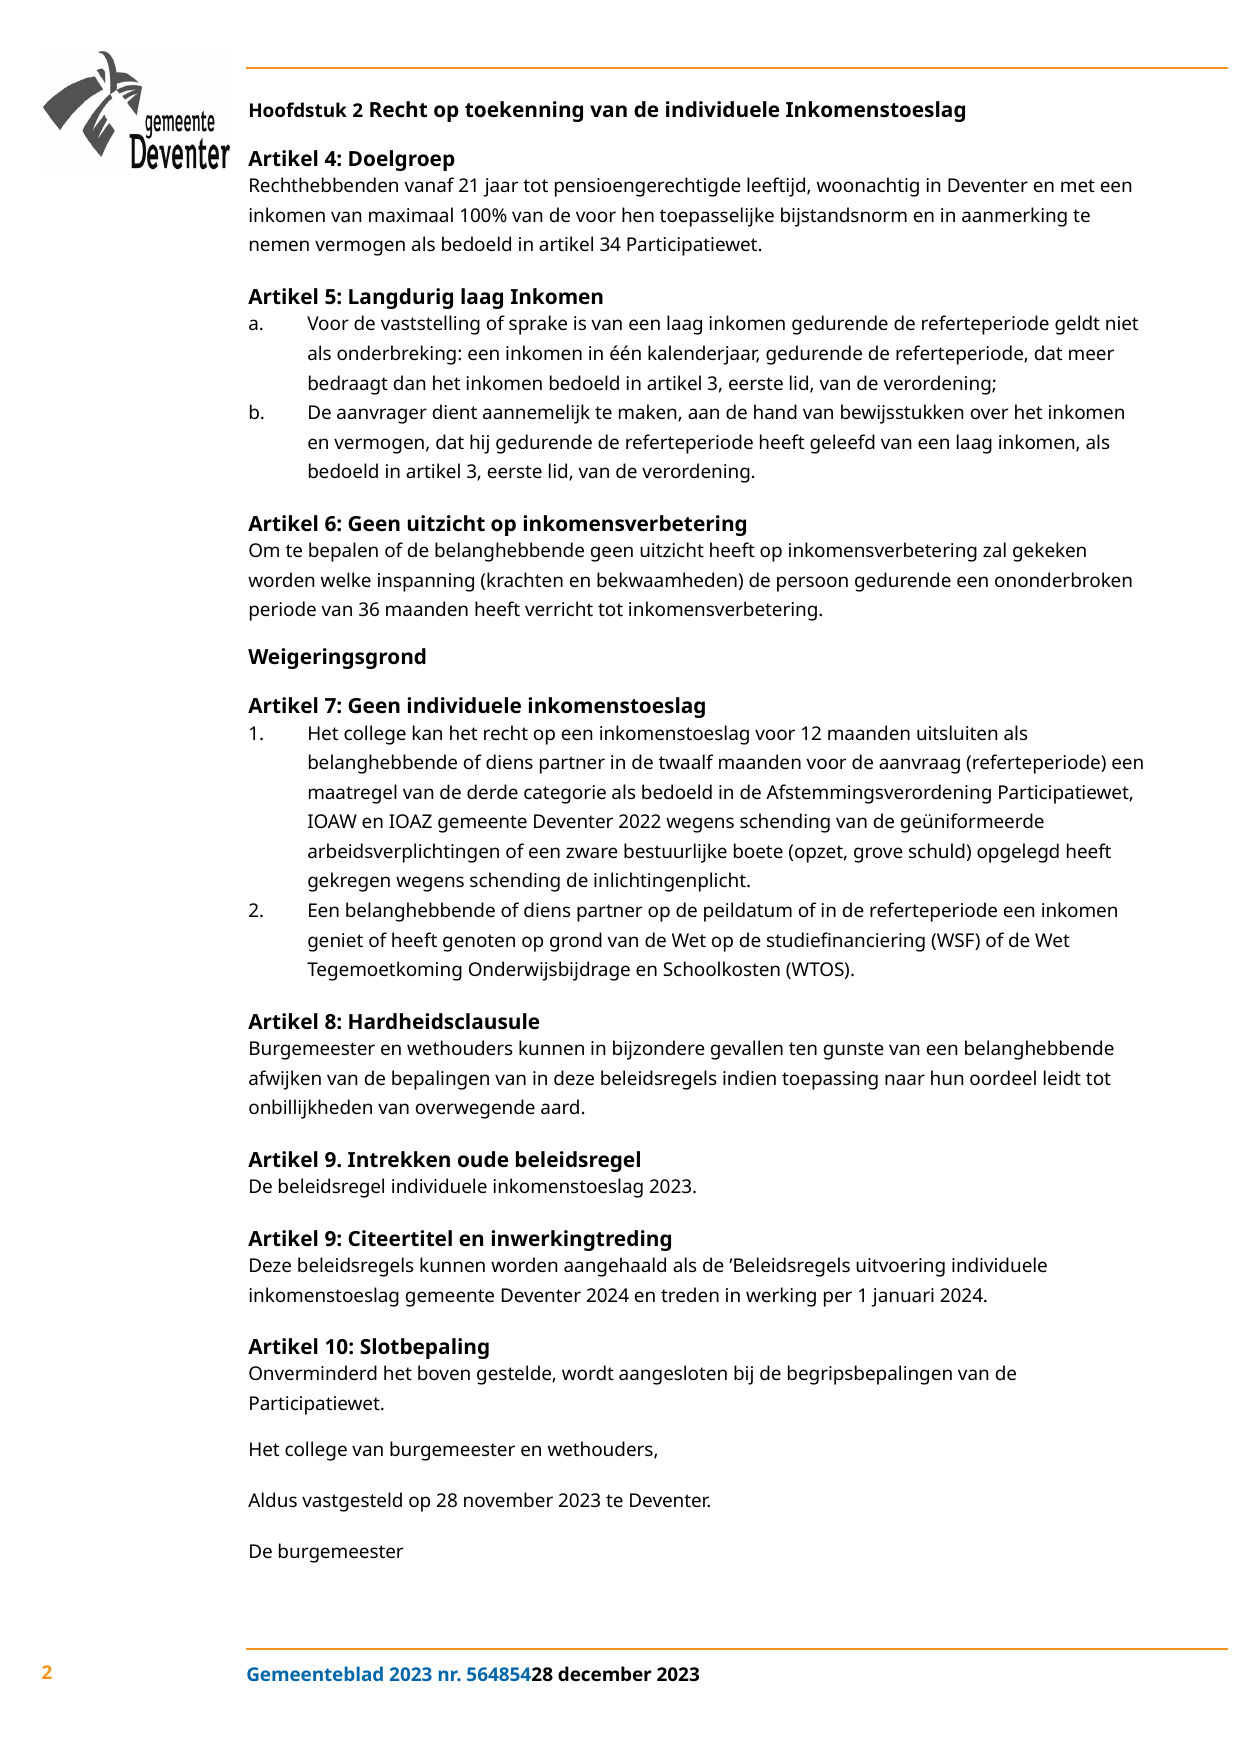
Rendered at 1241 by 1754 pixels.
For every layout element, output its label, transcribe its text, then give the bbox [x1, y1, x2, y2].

text Artikel 6: Geen uitzicht op inkomensverbetering [248, 509, 1152, 537]
list Het college kan het recht op een inkomenstoeslag voor 12 maanden uitsluiten als belanghebbende of diens partner in de twaalf maanden voor de aanvraag (referteperiode) een maatregel van de derde categorie als bedoeld in de Afstemmingsverordening Participatiewet, IOAW en IOAZ gemeente Deventer 2022 wegens schending van de geüniformeerde arbeidsverplichtingen of een zware bestuurlijke boete (opzet, grove schuld) opgelegd heeft gekregen wegens schending de inlichtingenplicht. [248, 720, 1152, 893]
picture [41, 47, 231, 172]
text De beleidsregel individuele inkomenstoeslag 2023. [248, 1173, 1152, 1199]
text De burgemeester [248, 1539, 1152, 1564]
text Artikel 8: Hardheidsclausule [248, 1007, 1152, 1035]
text Artikel 4: Doelgroep [248, 144, 1152, 172]
text Artikel 7: Geen individuele inkomenstoeslag [248, 691, 1152, 720]
text Rechthebbenden vanaf 21 jaar tot pensioengerechtigde leeftijd, woonachtig in Deventer en met een inkomen van maximaal 100% van de voor hen toepasselijke bijstandsnorm en in aanmerking te nemen vermogen als bedoeld in artikel 34 Participatiewet. [248, 172, 1152, 257]
text Hoofdstuk 2 Recht op toekenning van de individuele Inkomenstoeslag [248, 95, 1152, 123]
text Aldus vastgesteld op 28 november 2023 te Deventer. [248, 1487, 1152, 1513]
text Artikel 9: Citeertitel en inwerkingtreding [248, 1224, 1152, 1252]
text Om te bepalen of de belanghebbende geen uitzicht heeft op inkomensverbetering zal gekeken worden welke inspanning (krachten en bekwaamheden) de persoon gedurende een ononderbroken periode van 36 maanden heeft verricht tot inkomensverbetering. [248, 537, 1152, 622]
list Een belanghebbende of diens partner op de peildatum of in de referteperiode een inkomen geniet of heeft genoten op grond van de Wet op de studiefinanciering (WSF) of de Wet Tegemoetkoming Onderwijsbijdrage en Schoolkosten (WTOS). [248, 897, 1152, 982]
text Deze beleidsregels kunnen worden aangehaald als de ’Beleidsregels uitvoering individuele inkomenstoeslag gemeente Deventer 2024 en treden in werking per 1 januari 2024. [248, 1252, 1152, 1307]
list Voor de vaststelling of sprake is van een laag inkomen gedurende de referteperiode geldt niet als onderbreking: een inkomen in één kalenderjaar, gedurende de referteperiode, dat meer bedraagt dan het inkomen bedoeld in artikel 3, eerste lid, van de verordening; [248, 311, 1152, 395]
list De aanvrager dient aannemelijk te maken, aan de hand van bewijsstukken over het inkomen en vermogen, dat hij gedurende de referteperiode heeft geleefd van een laag inkomen, als bedoeld in artikel 3, eerste lid, van de verordening. [248, 399, 1152, 484]
text Artikel 9. Intrekken oude beleidsregel [248, 1145, 1152, 1173]
text Burgemeester en wethouders kunnen in bijzondere gevallen ten gunste van een belanghebbende afwijken van de bepalingen van in deze beleidsregels indien toepassing naar hun oordeel leidt tot onbillijkheden van overwegende aard. [248, 1035, 1152, 1120]
text Het college van burgemeester en wethouders, [248, 1436, 1152, 1462]
text Weigeringsgrond [248, 642, 1152, 671]
text Artikel 10: Slotbepaling [248, 1332, 1152, 1361]
text Onverminderd het boven gestelde, wordt aangesloten bij de begripsbepalingen van de Participatiewet. [248, 1361, 1152, 1416]
text Artikel 5: Langdurig laag Inkomen [248, 282, 1152, 311]
